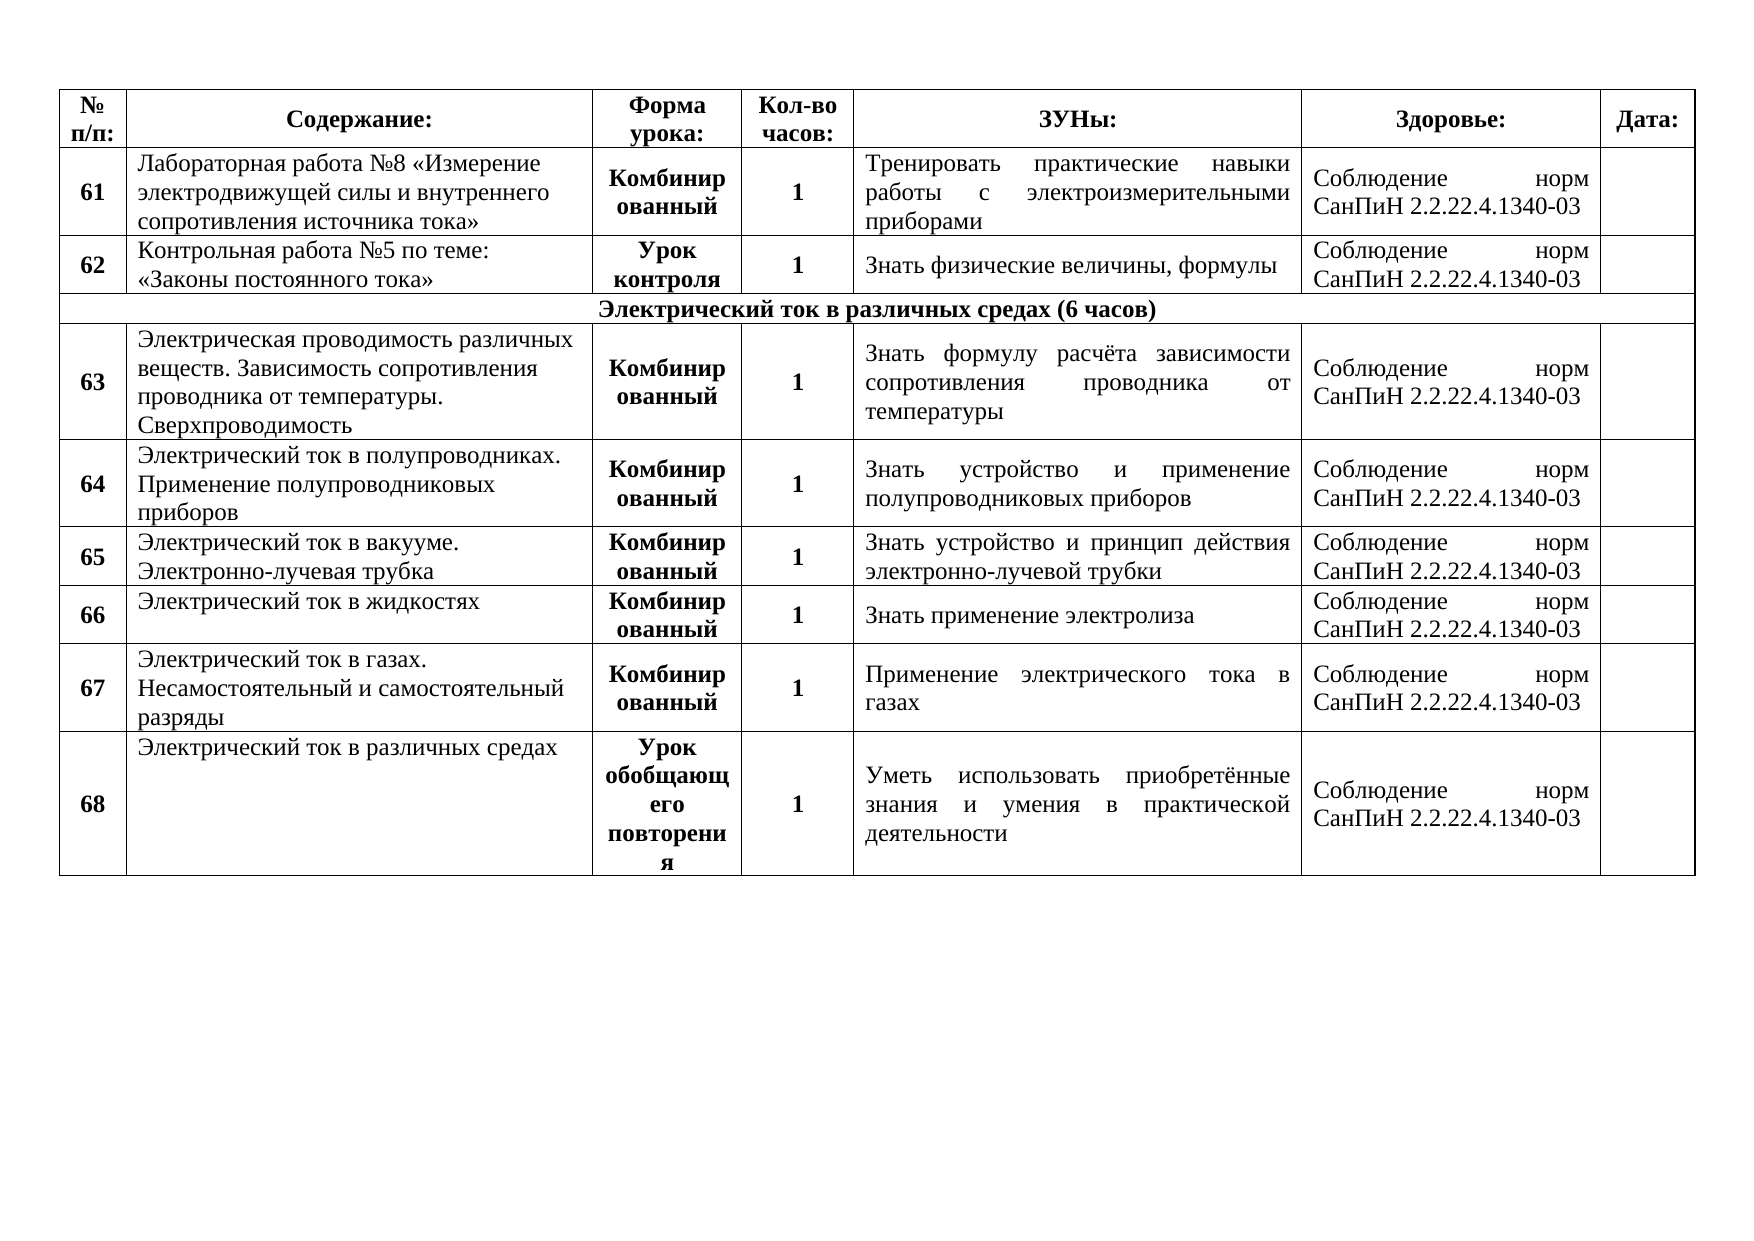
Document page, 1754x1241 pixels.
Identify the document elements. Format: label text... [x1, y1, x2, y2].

table_header Форма урока: [593, 90, 741, 147]
table_cell [1601, 732, 1694, 875]
table_cell 1 [742, 586, 853, 643]
table_cell Комбинированный [593, 324, 741, 439]
table_cell Соблюдение норм СанПиН 2.2.22.4.1340-03 [1302, 440, 1600, 526]
table_cell Соблюдение норм СанПиН 2.2.22.4.1340-03 [1302, 236, 1600, 293]
table_cell [1601, 527, 1694, 585]
table_cell [1601, 644, 1694, 731]
table_cell Знать формулу расчёта зависимости сопротивления проводника от температуры [854, 324, 1301, 439]
table_cell 1 [742, 324, 853, 439]
table_cell 62 [60, 236, 126, 293]
table_header Дата: [1601, 90, 1694, 147]
table_cell Комбинированный [593, 586, 741, 643]
table_cell Соблюдение норм СанПиН 2.2.22.4.1340-03 [1302, 732, 1600, 875]
table_cell [1601, 148, 1694, 234]
table_cell 1 [742, 732, 853, 875]
table_header Здоровье: [1302, 90, 1600, 147]
table_cell Знать устройство и применение полупроводниковых приборов [854, 440, 1301, 526]
table_cell Электрический ток в жидкостях [127, 586, 592, 643]
table_header ЗУНы: [854, 90, 1301, 147]
table_cell Соблюдение норм СанПиН 2.2.22.4.1340-03 [1302, 148, 1600, 234]
table_cell [1601, 586, 1694, 643]
table_cell Уметь использовать приобретённые знания и умения в практической деятельности [854, 732, 1301, 875]
table_cell Комбинированный [593, 527, 741, 585]
table_cell 66 [60, 586, 126, 643]
table_cell Комбинированный [593, 148, 741, 234]
table_cell 1 [742, 236, 853, 293]
table_cell 1 [742, 440, 853, 526]
table_cell Урок контроля [593, 236, 741, 293]
table_cell [1601, 440, 1694, 526]
table_header Содержание: [127, 90, 592, 147]
table_cell Соблюдение норм СанПиН 2.2.22.4.1340-03 [1302, 527, 1600, 585]
table_cell 63 [60, 324, 126, 439]
table_cell 64 [60, 440, 126, 526]
table_cell Электрическая проводимость различных веществ. Зависимость сопротивления проводника от температуры. Сверхпроводимость [127, 324, 592, 439]
table_cell 61 [60, 148, 126, 234]
table_cell Знать физические величины, формулы [854, 236, 1301, 293]
table_cell 1 [742, 644, 853, 731]
table_cell [1601, 324, 1694, 439]
table_cell Знать устройство и принцип действия электронно-лучевой трубки [854, 527, 1301, 585]
table_cell Соблюдение норм СанПиН 2.2.22.4.1340-03 [1302, 586, 1600, 643]
table_cell 67 [60, 644, 126, 731]
table_cell Знать применение электролиза [854, 586, 1301, 643]
table_cell 1 [742, 148, 853, 234]
table_cell 65 [60, 527, 126, 585]
table_cell Комбинированный [593, 644, 741, 731]
table_cell Соблюдение норм СанПиН 2.2.22.4.1340-03 [1302, 324, 1600, 439]
table_cell Применение электрического тока в газах [854, 644, 1301, 731]
table_cell Электрический ток в полупроводниках. Применение полупроводниковых приборов [127, 440, 592, 526]
table_cell [1601, 236, 1694, 293]
table_cell Урок обобщающего повторения [593, 732, 741, 875]
table_cell 1 [742, 527, 853, 585]
table_cell Лабораторная работа №8 «Измерение электродвижущей силы и внутреннего сопротивления источника тока» [127, 148, 592, 234]
table_cell Электрический ток в газах. Несамостоятельный и самостоятельный разряды [127, 644, 592, 731]
table_header № п/п: [60, 90, 126, 147]
table_cell Контрольная работа №5 по теме: «Законы постоянного тока» [127, 236, 592, 293]
table_cell Электрический ток в различных средах (6 часов) [60, 294, 1694, 323]
table_header Кол-во часов: [742, 90, 853, 147]
table_cell Электрический ток в различных средах [127, 732, 592, 875]
table_cell Комбинированный [593, 440, 741, 526]
table_cell Тренировать практические навыки работы с электроизмерительными приборами [854, 148, 1301, 234]
table_cell Соблюдение норм СанПиН 2.2.22.4.1340-03 [1302, 644, 1600, 731]
table_cell 68 [60, 732, 126, 875]
table_cell Электрический ток в вакууме. Электронно-лучевая трубка [127, 527, 592, 585]
